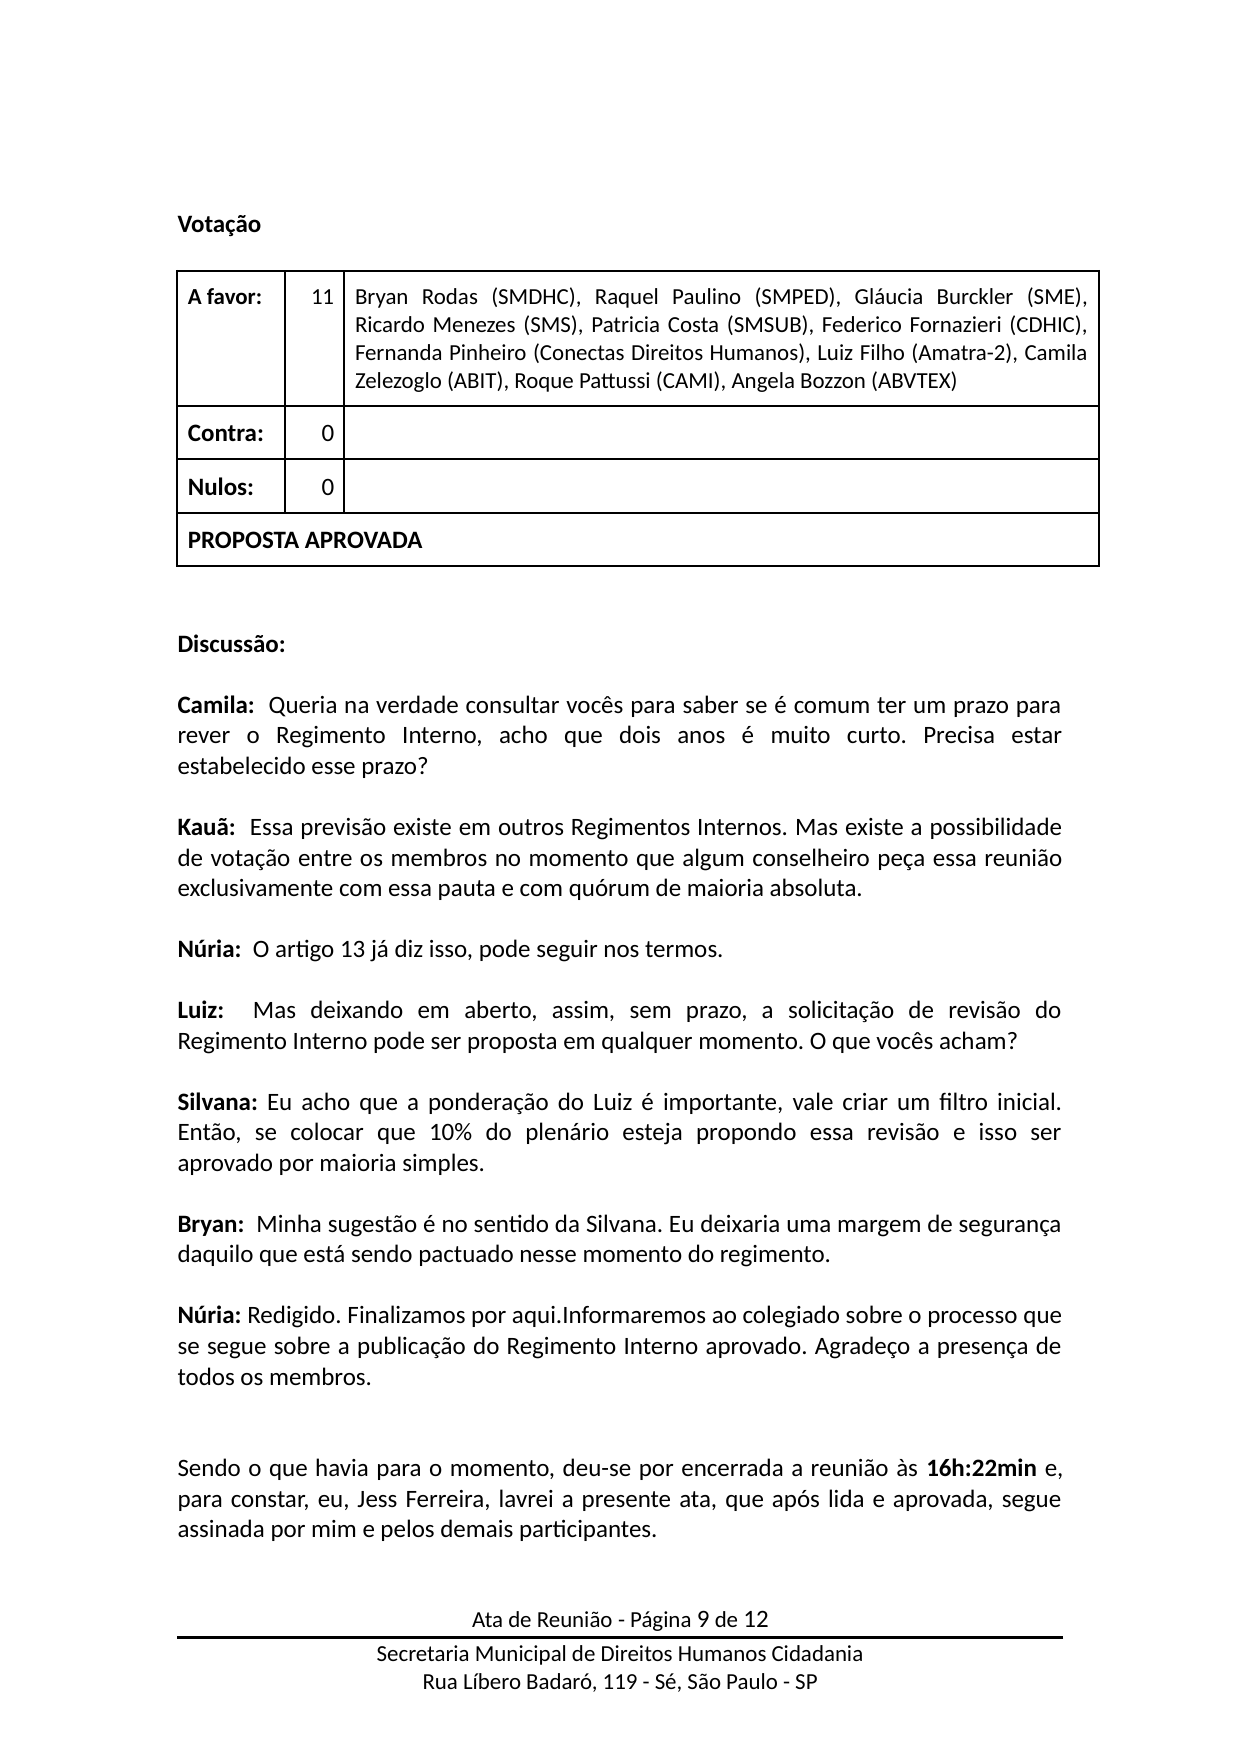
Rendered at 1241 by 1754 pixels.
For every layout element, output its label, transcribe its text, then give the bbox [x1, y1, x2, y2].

table_cell PROPOSTA APROVADA [178, 514, 1098, 565]
text Camila: Queria na verdade consultar vocês para saber se é comum ter um prazo para rever o Regimento Interno, acho que dois anos é muito curto. Precisa estar estabelecido esse prazo? [177, 689, 1063, 781]
table_cell [345, 460, 1098, 512]
text Núria: Redigido. Finalizamos por aqui.Informaremos ao colegiado sobre o processo que se segue sobre a publicação do Regimento Interno aprovado. Agradeço a presença de todos os membros. [177, 1299, 1063, 1391]
text Luiz: Mas deixando em aberto, assim, sem prazo, a solicitação de revisão do Regimento Interno pode ser proposta em qualquer momento. O que vocês acham? [177, 994, 1063, 1055]
table_cell Nulos: [178, 460, 284, 512]
text Kauã: Essa previsão existe em outros Regimentos Internos. Mas existe a possibilidade de votação entre os membros no momento que algum conselheiro peça essa reunião exclusivamente com essa pauta e com quórum de maioria absoluta. [177, 811, 1063, 903]
table_cell 0 [286, 460, 343, 512]
text Núria: O artigo 13 já diz isso, pode seguir nos termos. [177, 933, 1063, 964]
table_cell Contra: [178, 407, 284, 458]
table_header 11 [286, 272, 343, 405]
text Bryan: Minha sugestão é no sentido da Silvana. Eu deixaria uma margem de segurança daquilo que está sendo pactuado nesse momento do regimento. [177, 1208, 1063, 1269]
table_header Bryan Rodas (SMDHC), Raquel Paulino (SMPED), Gláucia Burckler (SME), Ricardo Menezes (SMS), Patricia Costa (SMSUB), Federico Fornazieri (CDHIC), Fernanda Pinheiro (Conectas Direitos Humanos), Luiz Filho (Amatra-2), Camila Zelezoglo (ABIT), Roque Pattussi (CAMI), Angela Bozzon (ABVTEX) [345, 272, 1098, 405]
text Sendo o que havia para o momento, deu-se por encerrada a reunião às 16h:22min e, para constar, eu, Jess Ferreira, lavrei a presente ata, que após lida e aprovada, segue assinada por mim e pelos demais participantes. [177, 1452, 1063, 1544]
table_cell 0 [286, 407, 343, 458]
table_header A favor: [178, 272, 284, 405]
text Discussão: [177, 628, 1063, 659]
table_cell [345, 407, 1098, 458]
text Votação [177, 209, 1063, 239]
text Silvana: Eu acho que a ponderação do Luiz é importante, vale criar um filtro inicial. Então, se colocar que 10% do plenário esteja propondo essa revisão e isso ser aprovado por maioria simples. [177, 1086, 1063, 1177]
